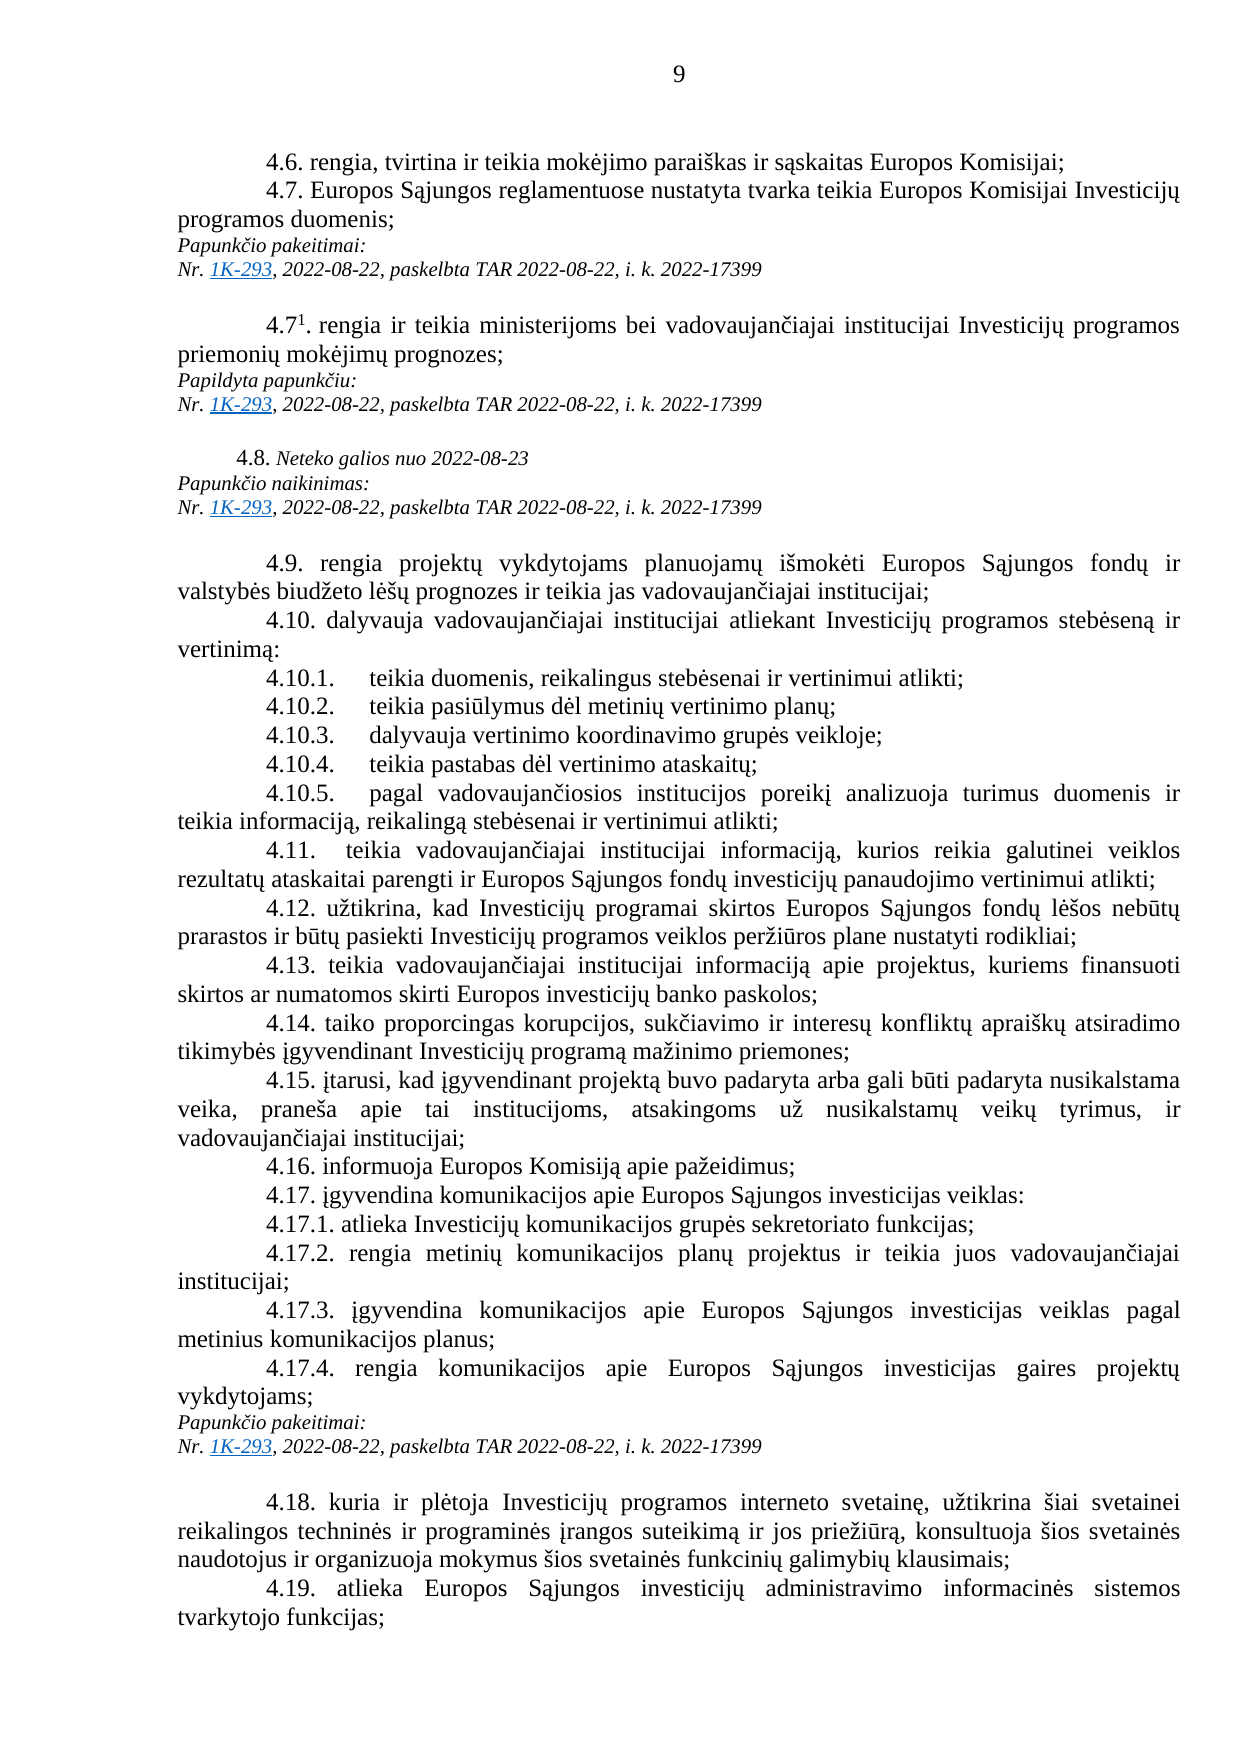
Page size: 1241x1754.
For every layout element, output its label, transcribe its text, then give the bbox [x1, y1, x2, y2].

text 4.9. rengia projektų vykdytojams planuojamų išmokėti Europos Sąjungos fondų ir valstybės biudžeto lėšų prognozes ir teikia jas vadovaujančiajai institucijai; [177, 548, 1181, 605]
text 4.10. dalyvauja vadovaujančiajai institucijai atliekant Investicijų programos stebėseną ir vertinimą: [177, 605, 1181, 663]
text 4.17.2. rengia metinių komunikacijos planų projektus ir teikia juos vadovaujančiajai institucijai; [177, 1238, 1181, 1295]
text Nr. 1K-293, 2022-08-22, paskelbta TAR 2022-08-22, i. k. 2022-17399 [177, 1434, 1181, 1458]
text 4.14. taiko proporcingas korupcijos, sukčiavimo ir interesų konfliktų apraiškų atsiradimo tikimybės įgyvendinant Investicijų programą mažinimo priemones; [177, 1008, 1181, 1065]
text 4.10.4. teikia pastabas dėl vertinimo ataskaitų; [177, 749, 1181, 778]
text 4.15. įtarusi, kad įgyvendinant projektą buvo padaryta arba gali būti padaryta nusikalstama veika, praneša apie tai institucijoms, atsakingoms už nusikalstamų veikų tyrimus, ir vadovaujančiajai institucijai; [177, 1065, 1181, 1151]
text 4.10.3. dalyvauja vertinimo koordinavimo grupės veikloje; [177, 720, 1181, 749]
text 4.17.3. įgyvendina komunikacijos apie Europos Sąjungos investicijas veiklas pagal metinius komunikacijos planus; [177, 1295, 1181, 1353]
text 4.7. Europos Sąjungos reglamentuose nustatyta tvarka teikia Europos Komisijai Investicijų programos duomenis; [177, 176, 1181, 233]
text 4.71. rengia ir teikia ministerijoms bei vadovaujančiajai institucijai Investicijų programos priemonių mokėjimų prognozes; [177, 310, 1181, 367]
text 4.17.1. atlieka Investicijų komunikacijos grupės sekretoriato funkcijas; [177, 1209, 1181, 1238]
text 4.13. teikia vadovaujančiajai institucijai informaciją apie projektus, kuriems finansuoti skirtos ar numatomos skirti Europos investicijų banko paskolos; [177, 950, 1181, 1008]
text Papunkčio pakeitimai: [177, 1410, 1181, 1434]
text Papunkčio pakeitimai: [177, 233, 1181, 257]
text Papildyta papunkčiu: [177, 367, 1181, 392]
text 4.10.2. teikia pasiūlymus dėl metinių vertinimo planų; [177, 691, 1181, 720]
text 4.17. įgyvendina komunikacijos apie Europos Sąjungos investicijas veiklas: [177, 1180, 1181, 1209]
text 4.10.1. teikia duomenis, reikalingus stebėsenai ir vertinimui atlikti; [177, 663, 1181, 691]
text 4.11. teikia vadovaujančiajai institucijai informaciją, kurios reikia galutinei veiklos rezultatų ataskaitai parengti ir Europos Sąjungos fondų investicijų panaudojimo vertinimui atlikti; [177, 835, 1181, 893]
text 4.8. Neteko galios nuo 2022-08-23 [177, 444, 1181, 471]
text Nr. 1K-293, 2022-08-22, paskelbta TAR 2022-08-22, i. k. 2022-17399 [177, 257, 1181, 281]
text Papunkčio naikinimas: [177, 471, 1181, 495]
text 4.19. atlieka Europos Sąjungos investicijų administravimo informacinės sistemos tvarkytojo funkcijas; [177, 1573, 1181, 1631]
text Nr. 1K-293, 2022-08-22, paskelbta TAR 2022-08-22, i. k. 2022-17399 [177, 495, 1181, 519]
text 4.17.4. rengia komunikacijos apie Europos Sąjungos investicijas gaires projektų vykdytojams; [177, 1353, 1181, 1410]
text Nr. 1K-293, 2022-08-22, paskelbta TAR 2022-08-22, i. k. 2022-17399 [177, 392, 1181, 416]
text 4.18. kuria ir plėtoja Investicijų programos interneto svetainę, užtikrina šiai svetainei reikalingos techninės ir programinės įrangos suteikimą ir jos priežiūrą, konsultuoja šios svetainės naudotojus ir organizuoja mokymus šios svetainės funkcinių galimybių klausimais; [177, 1487, 1181, 1573]
text 4.6. rengia, tvirtina ir teikia mokėjimo paraiškas ir sąskaitas Europos Komisijai; [177, 147, 1181, 176]
text 4.10.5. pagal vadovaujančiosios institucijos poreikį analizuoja turimus duomenis ir teikia informaciją, reikalingą stebėsenai ir vertinimui atlikti; [177, 778, 1181, 835]
text 4.12. užtikrina, kad Investicijų programai skirtos Europos Sąjungos fondų lėšos nebūtų prarastos ir būtų pasiekti Investicijų programos veiklos peržiūros plane nustatyti rodikliai; [177, 893, 1181, 950]
text 4.16. informuoja Europos Komisiją apie pažeidimus; [177, 1151, 1181, 1180]
